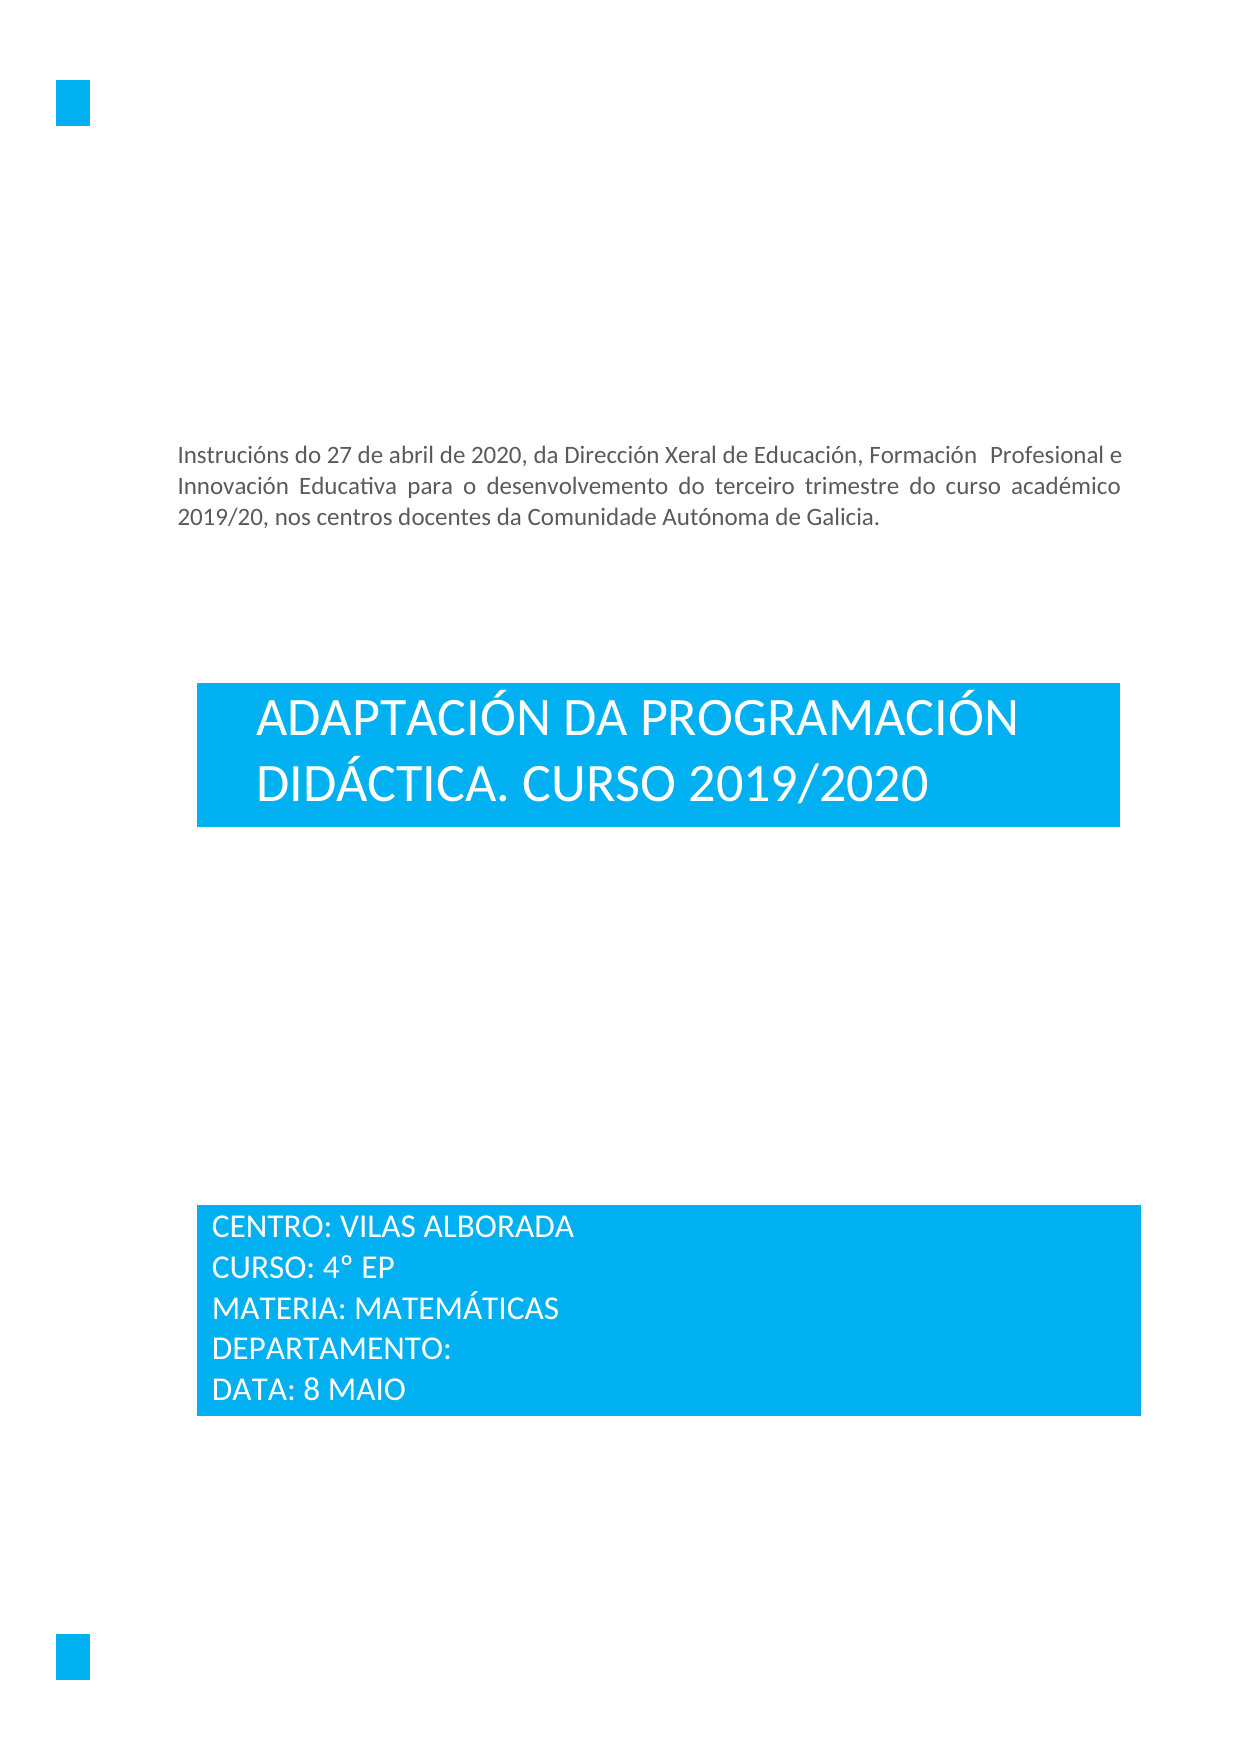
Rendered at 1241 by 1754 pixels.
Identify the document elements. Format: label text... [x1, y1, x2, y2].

text DATA: 8 MAIO [212, 1368, 1141, 1409]
text DEPARTAMENTO: [212, 1327, 1141, 1368]
text Adaptación DA PROGRAMACIÓN Didáctica. cURSO 2019/2020 [256, 683, 1120, 815]
text CENTRO: VILAS ALBORADA [212, 1205, 1141, 1246]
text Instrucións do 27 de abril de 2020, da Dirección Xeral de Educación, Formación Profesional e Innovación Educativa para o desenvolvemento do terceiro trimestre do curso académico 2019/20, nos centros docentes da Comunidade Autónoma de Galicia. [177, 439, 1122, 531]
text CURSO: 4º EP [212, 1246, 1141, 1287]
text MATERIA: MATEMÁTICAS [212, 1287, 1141, 1327]
